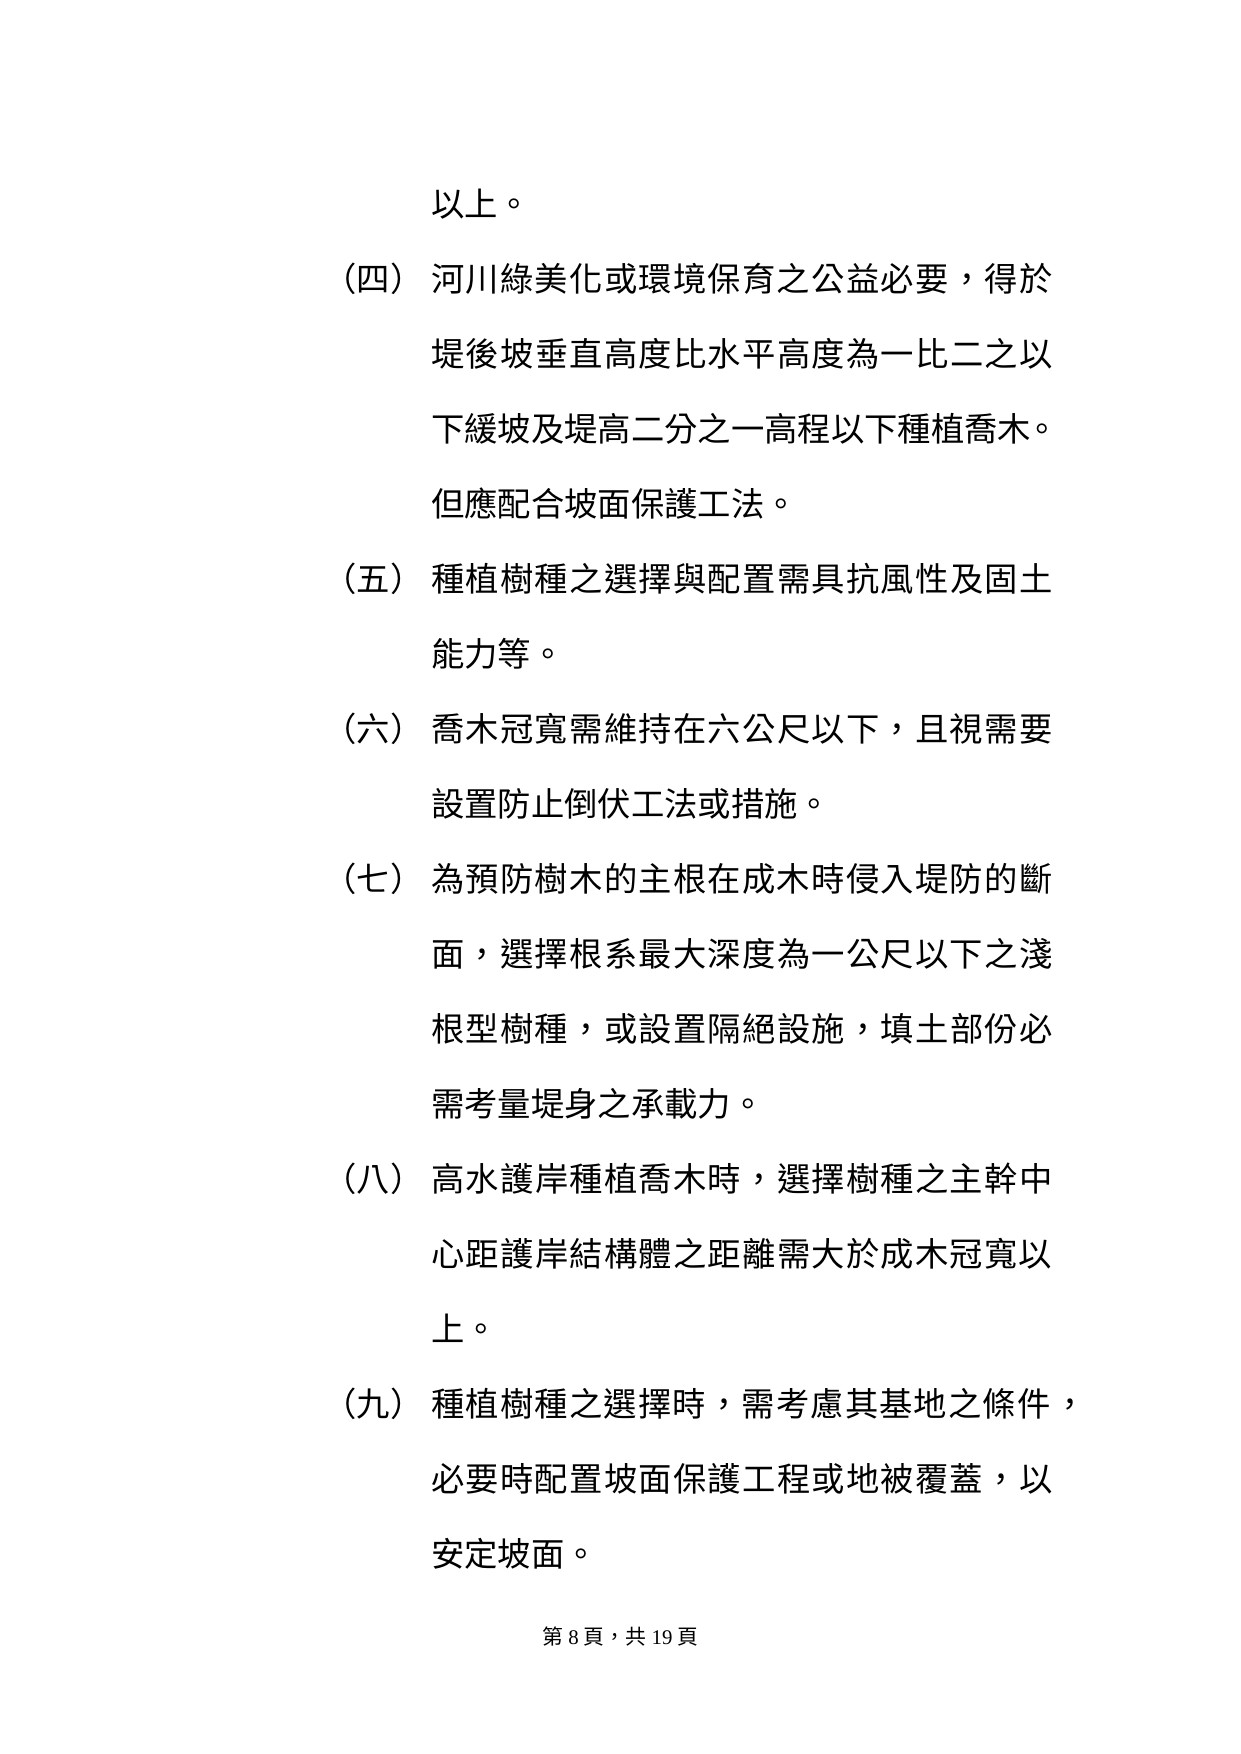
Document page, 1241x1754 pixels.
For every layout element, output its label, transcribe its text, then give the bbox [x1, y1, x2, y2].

list 為預防樹木的主根在成木時侵入堤防的斷面，選擇根系最大深度為一公尺以下之淺根型樹種，或設置隔絕設施，填土部份必需考量堤身之承載力。 [323, 839, 1053, 1139]
list 種植樹種之選擇與配置需具抗風性及固土能力等。 [323, 539, 1053, 689]
list 於堤坡栽植之植物以灌木及草本植物為限；惟灌木於堤前坡種植，應限於計畫洪水位以上。 [323, 164, 1053, 239]
list 喬木冠寬需維持在六公尺以下，且視需要設置防止倒伏工法或措施。 [323, 689, 1053, 839]
list 種植樹種之選擇時，需考慮其基地之條件，必要時配置坡面保護工程或地被覆蓋，以安定坡面。 [323, 1364, 1053, 1589]
list 高水護岸種植喬木時，選擇樹種之主幹中心距護岸結構體之距離需大於成木冠寬以上。 [323, 1139, 1053, 1364]
list 河川綠美化或環境保育之公益必要，得於堤後坡垂直高度比水平高度為一比二之以下緩坡及堤高二分之一高程以下種植喬木。但應配合坡面保護工法。 [323, 239, 1053, 539]
